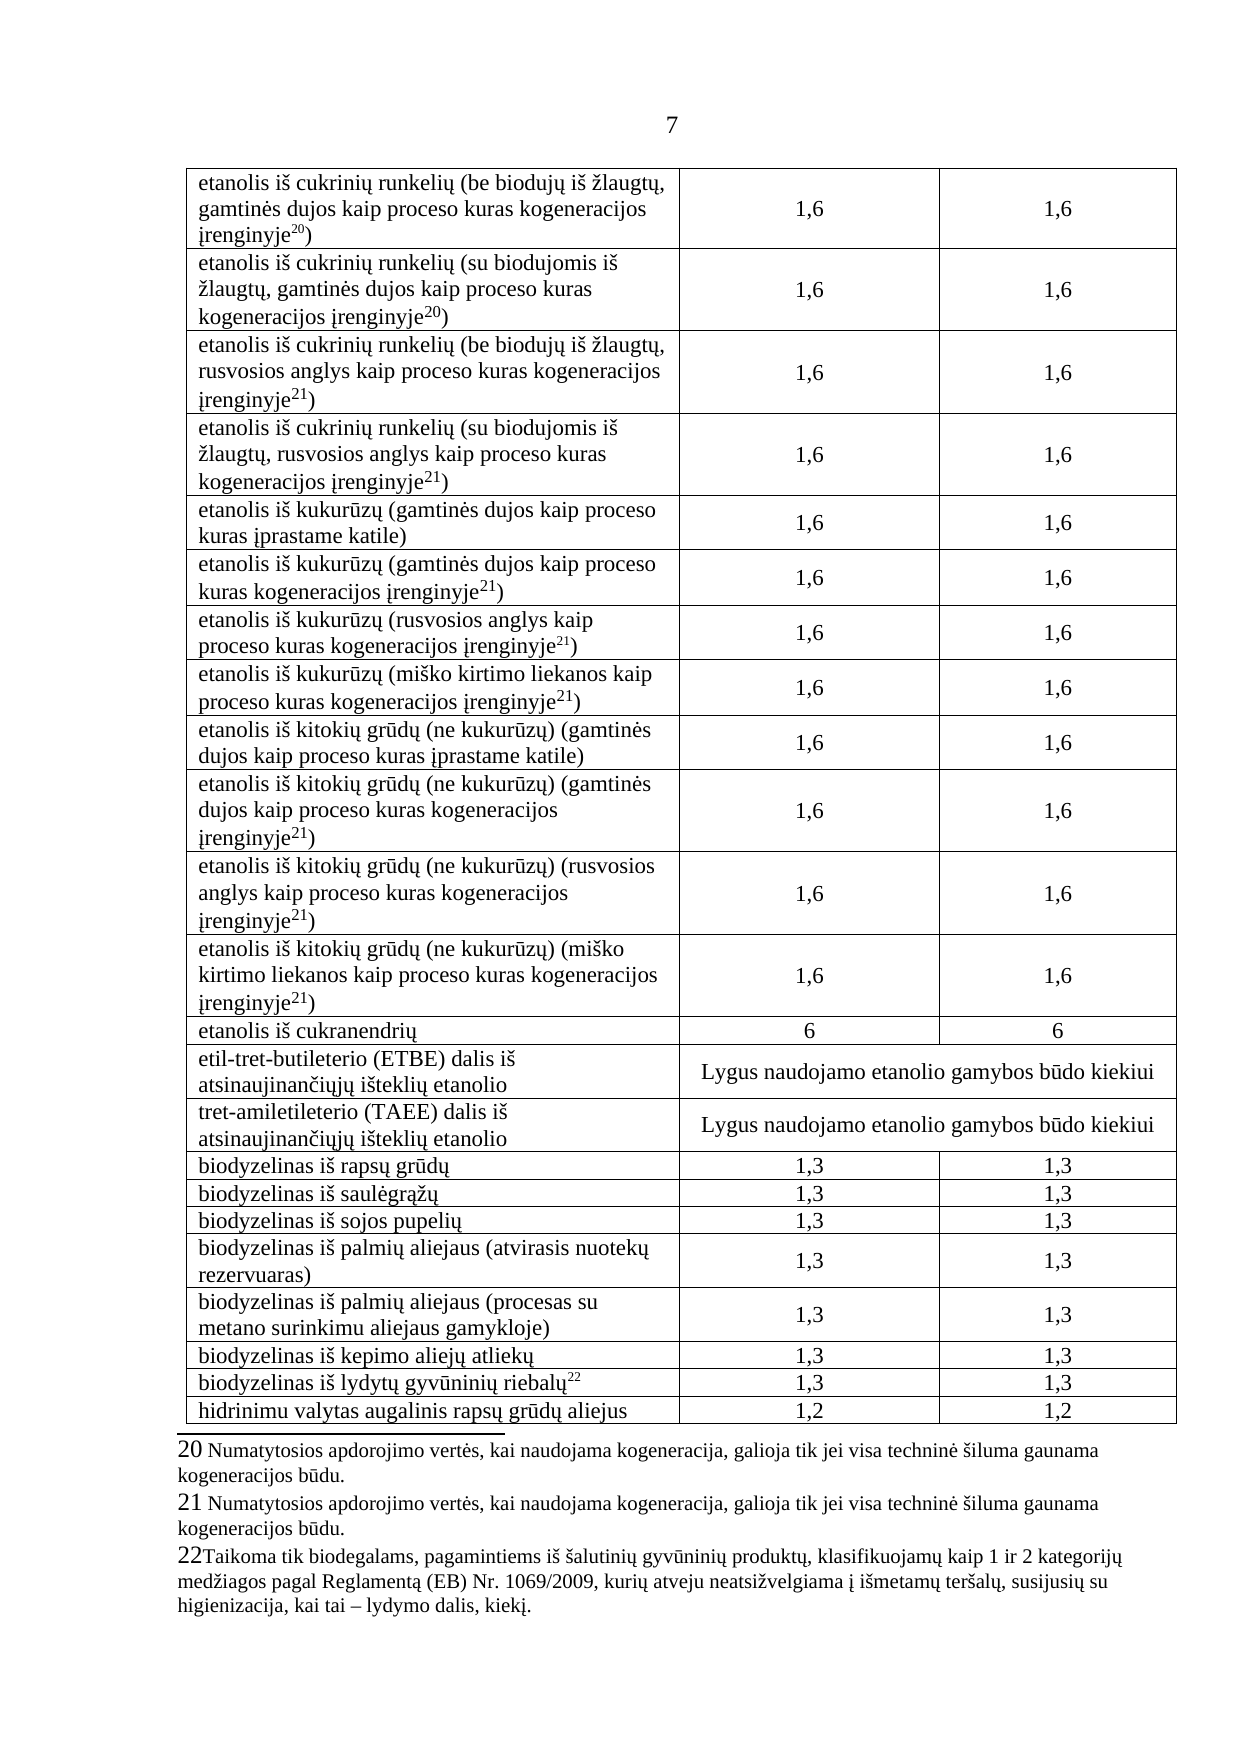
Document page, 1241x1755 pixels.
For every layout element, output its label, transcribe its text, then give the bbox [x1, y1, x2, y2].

table_cell 1,3 [940, 1207, 1176, 1233]
table_cell 1,3 [680, 1288, 939, 1341]
table_cell 1,6 [940, 606, 1176, 659]
table_cell hidrinimu valytas augalinis rapsų grūdų aliejus [187, 1397, 679, 1423]
table_cell 1,3 [940, 1180, 1176, 1206]
table_cell etanolis iš kitokių grūdų (ne kukurūzų) (gamtinės dujos kaip proceso kuras įprastame katile) [187, 716, 679, 769]
table_cell 1,6 [680, 716, 939, 769]
table_cell 1,6 [680, 550, 939, 605]
table_cell 1,6 [940, 249, 1176, 330]
table_cell 1,6 [940, 331, 1176, 413]
table_cell 1,2 [680, 1397, 939, 1423]
table_cell 1,6 [940, 770, 1176, 851]
table_cell etil-tret-butileterio (ETBE) dalis iš atsinaujinančiųjų išteklių etanolio [187, 1045, 679, 1097]
table_cell 1,3 [940, 1234, 1176, 1287]
table_cell etanolis iš kukurūzų (miško kirtimo liekanos kaip proceso kuras kogeneracijos įrenginyje21) [187, 660, 679, 715]
table_cell biodyzelinas iš palmių aliejaus (procesas su metano surinkimu aliejaus gamykloje) [187, 1288, 679, 1341]
table_cell Lygus naudojamo etanolio gamybos būdo kiekiui [680, 1045, 1176, 1097]
table_cell 1,6 [680, 852, 939, 934]
table_cell biodyzelinas iš sojos pupelių [187, 1207, 679, 1233]
table_cell 1,6 [940, 716, 1176, 769]
table_cell etanolis iš kitokių grūdų (ne kukurūzų) (rusvosios anglys kaip proceso kuras kogeneracijos įrenginyje21) [187, 852, 679, 934]
table_cell 1,6 [940, 852, 1176, 934]
table_cell 1,6 [680, 331, 939, 413]
table_cell etanolis iš cukranendrių [187, 1017, 679, 1044]
table_cell etanolis iš kukurūzų (rusvosios anglys kaip proceso kuras kogeneracijos įrenginyje) [187, 606, 679, 659]
table_cell 1,6 [680, 496, 939, 549]
table_cell biodyzelinas iš lydytų gyvūninių riebalų [187, 1369, 679, 1396]
table_cell etanolis iš cukrinių runkelių (su biodujomis iš žlaugtų, rusvosios anglys kaip proceso kuras kogeneracijos įrenginyje21) [187, 414, 679, 495]
table_cell 1,3 [680, 1207, 939, 1233]
table_cell 1,3 [940, 1369, 1176, 1396]
table_cell Lygus naudojamo etanolio gamybos būdo kiekiui [680, 1099, 1176, 1151]
table_cell etanolis iš cukrinių runkelių (be biodujų iš žlaugtų, rusvosios anglys kaip proceso kuras kogeneracijos įrenginyje21) [187, 331, 679, 413]
table_cell 1,6 [680, 249, 939, 330]
table_cell biodyzelinas iš rapsų grūdų [187, 1152, 679, 1178]
table_cell etanolis iš kukurūzų (gamtinės dujos kaip proceso kuras kogeneracijos įrenginyje21) [187, 550, 679, 605]
table_cell 1,6 [940, 414, 1176, 495]
table_cell 6 [940, 1017, 1176, 1044]
table_cell tret-amiletileterio (TAEE) dalis iš atsinaujinančiųjų išteklių etanolio [187, 1099, 679, 1151]
table_cell 1,6 [680, 935, 939, 1016]
table_cell etanolis iš cukrinių runkelių (be biodujų iš žlaugtų, gamtinės dujos kaip proceso kuras kogeneracijos įrenginyje) [187, 169, 679, 248]
table_cell etanolis iš cukrinių runkelių (su biodujomis iš žlaugtų, gamtinės dujos kaip proceso kuras kogeneracijos įrenginyje20) [187, 249, 679, 330]
table_cell 1,6 [940, 660, 1176, 715]
table_cell biodyzelinas iš kepimo aliejų atliekų [187, 1342, 679, 1368]
table_cell 1,6 [940, 550, 1176, 605]
table_cell 1,3 [680, 1369, 939, 1396]
table_cell etanolis iš kitokių grūdų (ne kukurūzų) (gamtinės dujos kaip proceso kuras kogeneracijos įrenginyje21) [187, 770, 679, 851]
table_cell etanolis iš kukurūzų (gamtinės dujos kaip proceso kuras įprastame katile) [187, 496, 679, 549]
table_cell 1,6 [680, 169, 939, 248]
table_cell 1,6 [680, 660, 939, 715]
table_cell etanolis iš kitokių grūdų (ne kukurūzų) (miško kirtimo liekanos kaip proceso kuras kogeneracijos įrenginyje21) [187, 935, 679, 1016]
table_cell 1,3 [680, 1342, 939, 1368]
table_cell biodyzelinas iš palmių aliejaus (atvirasis nuotekų rezervuaras) [187, 1234, 679, 1287]
table_cell 1,2 [940, 1397, 1176, 1423]
table_cell 1,3 [940, 1342, 1176, 1368]
table_cell 1,6 [680, 770, 939, 851]
table_cell biodyzelinas iš saulėgrąžų [187, 1180, 679, 1206]
table_cell 1,3 [940, 1152, 1176, 1178]
table_cell 1,3 [680, 1234, 939, 1287]
table_cell 1,6 [680, 606, 939, 659]
table_cell 1,3 [680, 1180, 939, 1206]
table_cell 1,3 [680, 1152, 939, 1178]
table_cell 1,6 [940, 496, 1176, 549]
table_cell 6 [680, 1017, 939, 1044]
table_cell 1,6 [680, 414, 939, 495]
table_cell 1,6 [940, 935, 1176, 1016]
table_cell 1,3 [940, 1288, 1176, 1341]
table_cell 1,6 [940, 169, 1176, 248]
